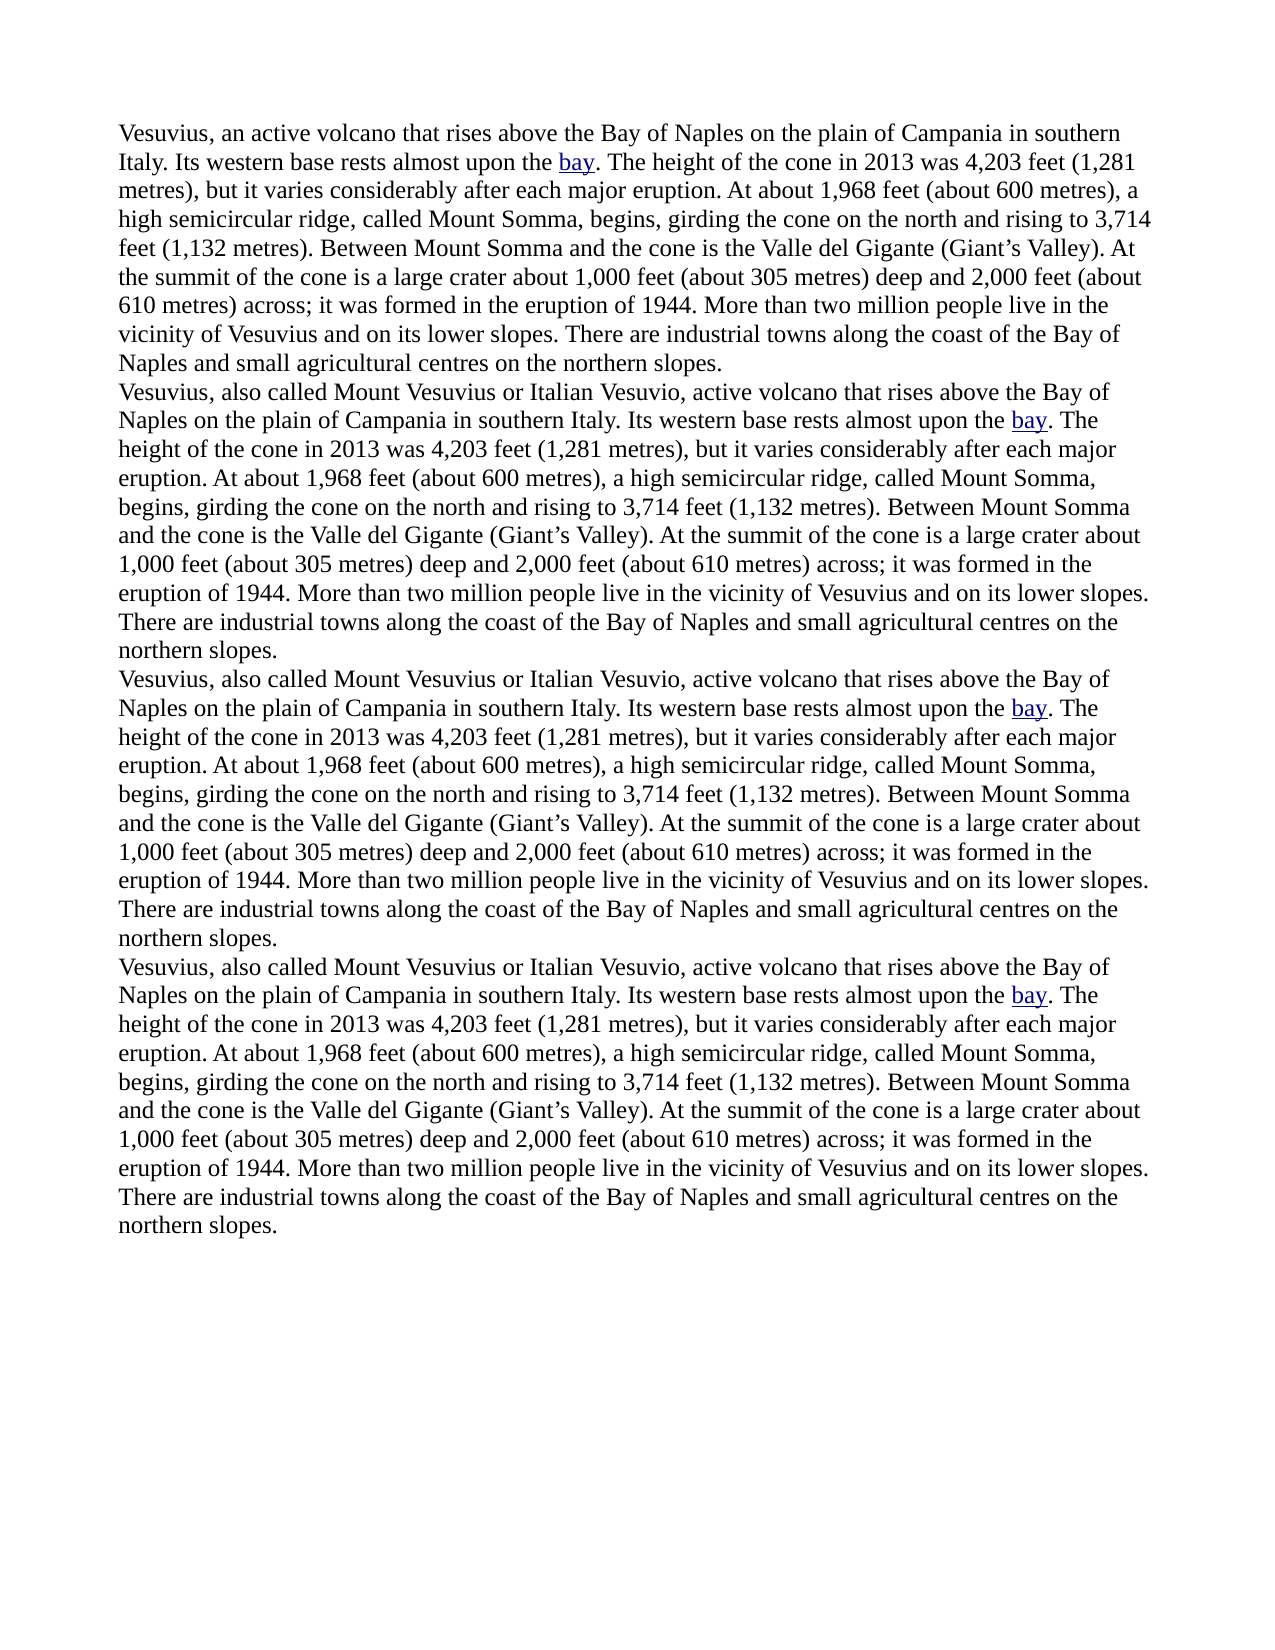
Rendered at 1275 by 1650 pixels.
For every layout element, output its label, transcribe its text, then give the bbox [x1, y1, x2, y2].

text Vesuvius, also called Mount Vesuvius or Italian Vesuvio, active volcano that rises above the Bay of Naples on the plain of Campania in southern Italy. Its western base rests almost upon the bay. The height of the cone in 2013 was 4,203 feet (1,281 metres), but it varies considerably after each major eruption. At about 1,968 feet (about 600 metres), a high semicircular ridge, called Mount Somma, begins, girding the cone on the north and rising to 3,714 feet (1,132 metres). Between Mount Somma and the cone is the Valle del Gigante (Giant’s Valley). At the summit of the cone is a large crater about 1,000 feet (about 305 metres) deep and 2,000 feet (about 610 metres) across; it was formed in the eruption of 1944. More than two million people live in the vicinity of Vesuvius and on its lower slopes. There are industrial towns along the coast of the Bay of Naples and small agricultural centres on the northern slopes. [118, 664, 1157, 952]
text Vesuvius, also called Mount Vesuvius or Italian Vesuvio, active volcano that rises above the Bay of Naples on the plain of Campania in southern Italy. Its western base rests almost upon the bay. The height of the cone in 2013 was 4,203 feet (1,281 metres), but it varies considerably after each major eruption. At about 1,968 feet (about 600 metres), a high semicircular ridge, called Mount Somma, begins, girding the cone on the north and rising to 3,714 feet (1,132 metres). Between Mount Somma and the cone is the Valle del Gigante (Giant’s Valley). At the summit of the cone is a large crater about 1,000 feet (about 305 metres) deep and 2,000 feet (about 610 metres) across; it was formed in the eruption of 1944. More than two million people live in the vicinity of Vesuvius and on its lower slopes. There are industrial towns along the coast of the Bay of Naples and small agricultural centres on the northern slopes. [118, 377, 1157, 664]
text Vesuvius, also called Mount Vesuvius or Italian Vesuvio, active volcano that rises above the Bay of Naples on the plain of Campania in southern Italy. Its western base rests almost upon the bay. The height of the cone in 2013 was 4,203 feet (1,281 metres), but it varies considerably after each major eruption. At about 1,968 feet (about 600 metres), a high semicircular ridge, called Mount Somma, begins, girding the cone on the north and rising to 3,714 feet (1,132 metres). Between Mount Somma and the cone is the Valle del Gigante (Giant’s Valley). At the summit of the cone is a large crater about 1,000 feet (about 305 metres) deep and 2,000 feet (about 610 metres) across; it was formed in the eruption of 1944. More than two million people live in the vicinity of Vesuvius and on its lower slopes. There are industrial towns along the coast of the Bay of Naples and small agricultural centres on the northern slopes. [118, 952, 1157, 1239]
text Vesuvius, an active volcano that rises above the Bay of Naples on the plain of Campania in southern Italy. Its western base rests almost upon the bay. The height of the cone in 2013 was 4,203 feet (1,281 metres), but it varies considerably after each major eruption. At about 1,968 feet (about 600 metres), a high semicircular ridge, called Mount Somma, begins, girding the cone on the north and rising to 3,714 feet (1,132 metres). Between Mount Somma and the cone is the Valle del Gigante (Giant’s Valley). At the summit of the cone is a large crater about 1,000 feet (about 305 metres) deep and 2,000 feet (about 610 metres) across; it was formed in the eruption of 1944. More than two million people live in the vicinity of Vesuvius and on its lower slopes. There are industrial towns along the coast of the Bay of Naples and small agricultural centres on the northern slopes. [118, 118, 1157, 377]
